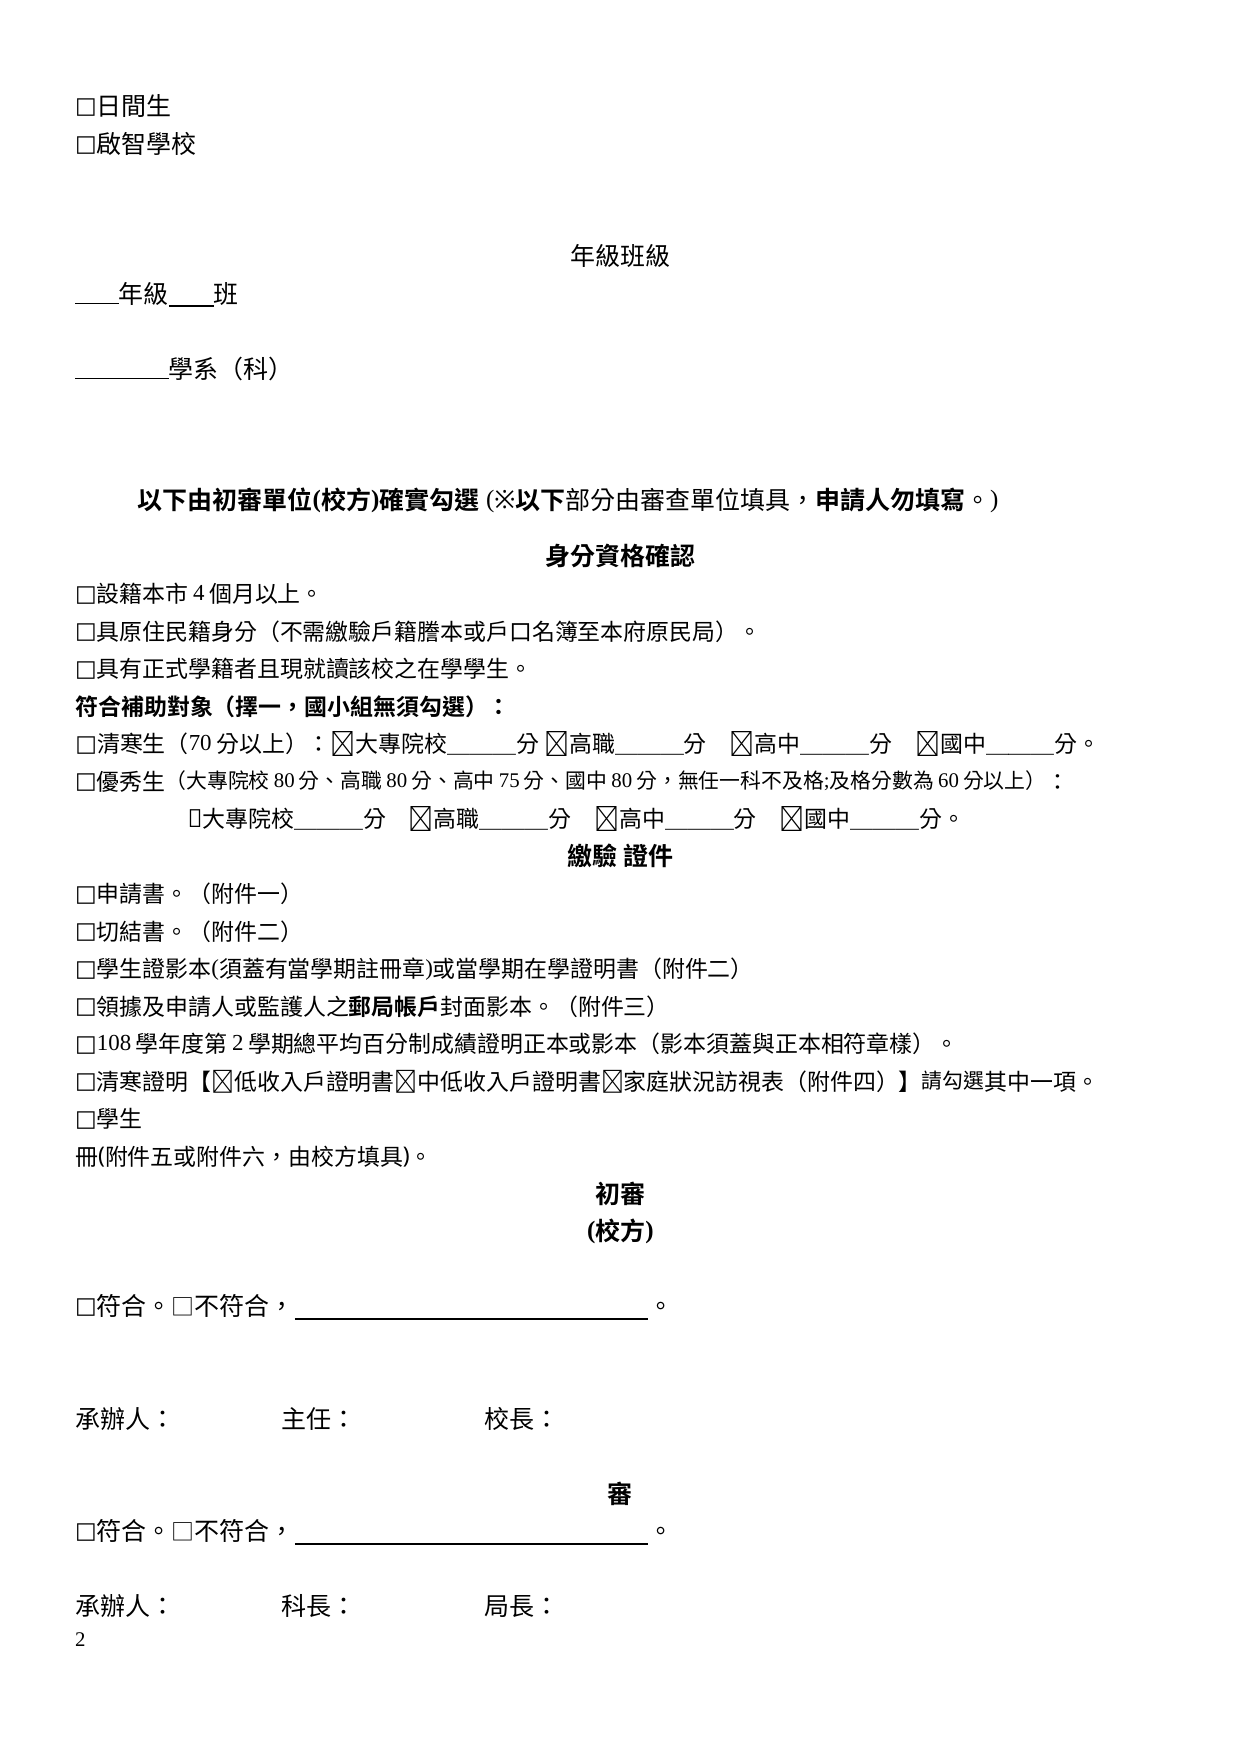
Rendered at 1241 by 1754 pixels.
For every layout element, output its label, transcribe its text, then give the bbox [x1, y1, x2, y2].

text □切結書。（附件二） [75, 905, 1165, 942]
text 審 [75, 1467, 1165, 1505]
text 大專院校＿＿＿分 高職＿＿＿分 高中＿＿＿分 國中＿＿＿分。 [75, 792, 1165, 830]
text □啟智學校 [75, 117, 1165, 155]
text □108學年度第2學期總平均百分制成績證明正本或影本（影本須蓋與正本相符章樣）。 [75, 1017, 1165, 1055]
text (校方) [75, 1205, 1165, 1242]
text 承辦人： 主任： 校長： [75, 1392, 1165, 1430]
text □領據及申請人或監護人之郵局帳戶封面影本。（附件三） [75, 980, 1165, 1017]
text 身分資格確認 [75, 530, 1165, 567]
text □學生 [75, 1092, 1165, 1130]
text 承辦人： 科長： 局長： [75, 1580, 1165, 1617]
text □符合。□不符合， 。 [75, 1505, 1165, 1542]
text □優秀生（大專院校80分、高職80分、高中75分、國中80分，無任一科不及格;及格分數為60分以上）： [75, 755, 1165, 792]
text □日間生 [75, 80, 1165, 117]
text 繳驗 證件 [75, 830, 1165, 867]
text □清寒生（70分以上）：大專院校＿＿＿分 高職＿＿＿分 高中＿＿＿分 國中＿＿＿分。 [75, 717, 1165, 755]
text 年級班級 [75, 230, 1165, 267]
text 冊(附件五或附件六，由校方填具)。 [75, 1130, 1165, 1167]
text □符合。□不符合， 。 [75, 1280, 1165, 1317]
text □清寒證明【低收入戶證明書中低收入戶證明書家庭狀況訪視表（附件四）】請勾選其中一項。 [75, 1055, 1165, 1092]
text □設籍本市4個月以上。 [75, 567, 1165, 605]
text □具有正式學籍者且現就讀該校之在學學生。 [75, 642, 1165, 680]
text 學系（科） [75, 342, 1165, 380]
text 符合補助對象（擇一，國小組無須勾選）： [75, 680, 1165, 717]
text 以下由初審單位(校方)確實勾選 (※以下部分由審查單位填具，申請人勿填寫。) [75, 455, 1165, 530]
text □申請書。（附件一） [75, 867, 1165, 905]
text 初審 [75, 1167, 1165, 1205]
text □學生證影本(須蓋有當學期註冊章)或當學期在學證明書（附件二） [75, 942, 1165, 980]
text □具原住民籍身分（不需繳驗戶籍謄本或戶口名簿至本府原民局）。 [75, 605, 1165, 642]
text 年級 班 [75, 267, 1165, 305]
